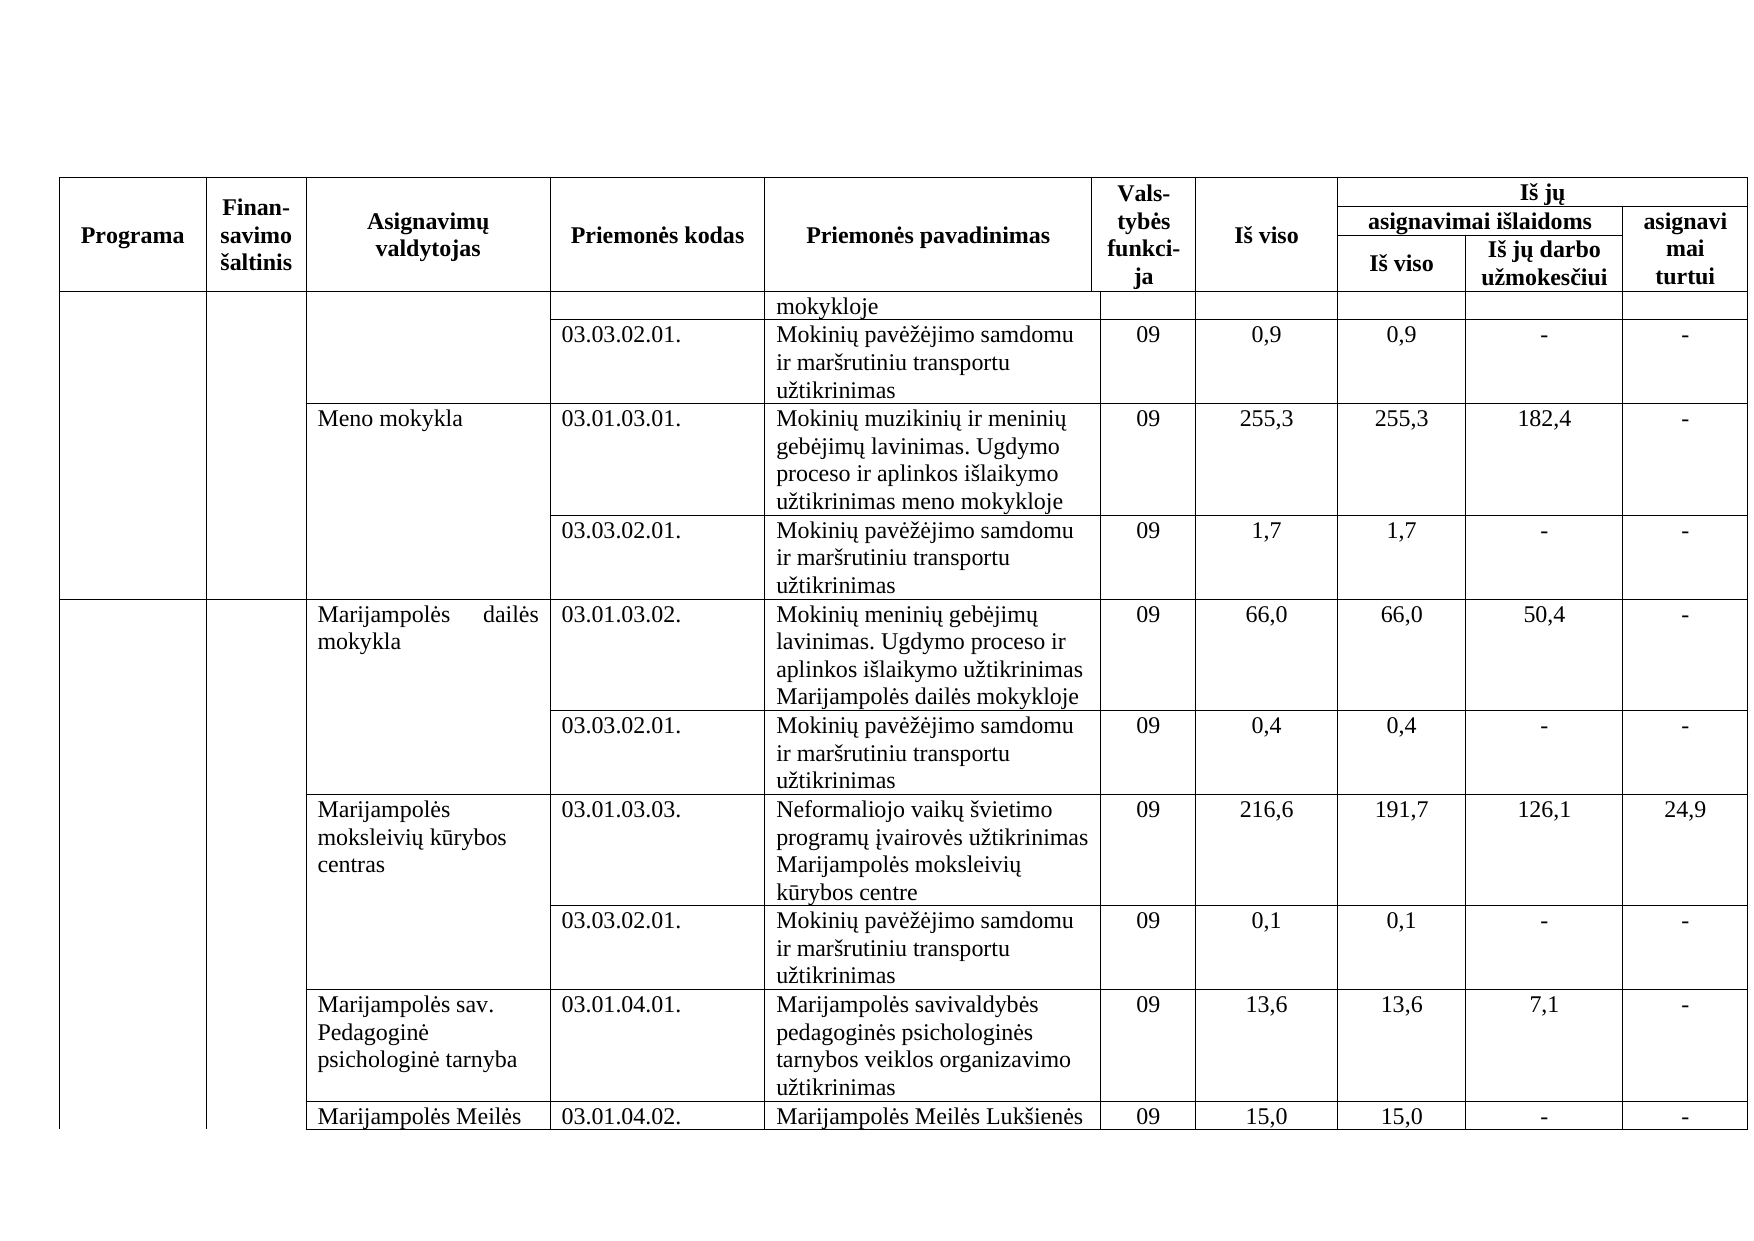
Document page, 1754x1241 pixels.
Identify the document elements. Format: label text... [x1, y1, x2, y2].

table_cell 1,7 [1338, 516, 1465, 598]
table_cell [1101, 292, 1195, 319]
table_cell - [1466, 711, 1622, 794]
table_cell [1748, 291, 1754, 319]
table_cell 66,0 [1338, 600, 1465, 710]
table_cell mokykloje [765, 292, 1100, 319]
table_cell [1748, 515, 1754, 598]
table_cell - [1623, 516, 1747, 598]
table_cell 03.03.02.01. [551, 711, 764, 794]
table_cell asignavimai išlaidoms [1338, 207, 1622, 234]
table_cell [1196, 292, 1337, 319]
table_cell 66,0 [1196, 600, 1337, 710]
table_cell [60, 515, 206, 598]
table_cell 0,4 [1338, 711, 1465, 794]
table_cell asignavimai turtui įsigyti [1623, 207, 1747, 291]
table_cell 09 [1101, 516, 1195, 598]
table_cell 126,1 [1466, 795, 1622, 905]
table_cell 09 [1101, 404, 1195, 515]
table_cell 0,4 [1196, 711, 1337, 794]
table_cell - [1623, 711, 1747, 794]
table_cell Mokinių pavėžėjimo samdomu ir maršrutiniu transportu užtikrinimas [765, 711, 1100, 794]
table_cell 0,1 [1196, 906, 1337, 989]
table_cell Marijampolės moksleivių kūrybos centras [307, 795, 550, 905]
table_cell [207, 403, 306, 515]
table_cell 09 [1101, 990, 1195, 1101]
table_cell [60, 905, 206, 989]
table_cell Mokinių pavėžėjimo samdomu ir maršrutiniu transportu užtikrinimas [765, 906, 1100, 989]
table_cell [207, 794, 306, 905]
table_cell [307, 710, 550, 794]
table_header Asignavimų valdytojas [307, 178, 550, 291]
table_cell [207, 515, 306, 598]
table_cell Marijampolės dailės mokykla [307, 600, 550, 710]
table_cell [60, 794, 206, 905]
table_cell [60, 292, 206, 319]
table_cell [1748, 206, 1754, 234]
table_cell Iš jų darbo užmokesčiui [1466, 236, 1622, 291]
table_cell 03.01.03.02. [551, 600, 764, 710]
table_cell [1748, 710, 1754, 794]
table_cell 182,4 [1466, 404, 1622, 515]
table_cell 50,4 [1466, 600, 1622, 710]
table_cell - [1623, 906, 1747, 989]
table_cell 24,9 [1623, 795, 1747, 905]
table_cell [207, 319, 306, 403]
table_cell [207, 989, 306, 1101]
table_header Programa [60, 178, 206, 291]
table_cell 7,1 [1466, 990, 1622, 1101]
table_cell [207, 600, 306, 710]
table_cell 0,9 [1338, 320, 1465, 403]
table_cell [1748, 989, 1754, 1101]
table_cell Marijampolės Meilės Lukšienės [765, 1102, 1100, 1129]
table_cell 0,1 [1338, 906, 1465, 989]
table_cell 13,6 [1338, 990, 1465, 1101]
table_cell 09 [1101, 711, 1195, 794]
table_cell - [1623, 320, 1747, 403]
table_cell - [1466, 906, 1622, 989]
table_cell [307, 319, 550, 403]
table_cell [60, 989, 206, 1101]
table_cell 09 [1101, 906, 1195, 989]
table_cell Mokinių muzikinių ir meninių gebėjimų lavinimas. Ugdymo proceso ir aplinkos išlaikymo užtikrinimas meno mokykloje [765, 404, 1100, 515]
table_cell 03.03.02.01. [551, 516, 764, 598]
table_cell 13,6 [1196, 990, 1337, 1101]
table_cell [1748, 403, 1754, 515]
table_cell [1748, 794, 1754, 905]
table_cell [60, 600, 206, 710]
table_cell 255,3 [1196, 404, 1337, 515]
table_cell [207, 292, 306, 319]
table_cell Mokinių pavėžėjimo samdomu ir maršrutiniu transportu užtikrinimas [765, 320, 1100, 403]
table_cell 09 [1101, 320, 1195, 403]
table_header Iš viso [1196, 178, 1337, 291]
table_cell 03.03.02.01. [551, 906, 764, 989]
table_cell [60, 1101, 206, 1129]
table_cell 09 [1101, 600, 1195, 710]
table_cell 255,3 [1338, 404, 1465, 515]
table_cell Neformaliojo vaikų švietimo programų įvairovės užtikrinimas Marijampolės moksleivių kūrybos centre [765, 795, 1100, 905]
table_cell Marijampolės sav. Pedagoginė psichologinė tarnyba [307, 990, 550, 1101]
table_cell 0,9 [1196, 320, 1337, 403]
table_cell [60, 319, 206, 403]
table_cell [1748, 1101, 1754, 1129]
table_cell [1338, 292, 1465, 319]
table_cell [1748, 235, 1754, 291]
table_cell Mokinių pavėžėjimo samdomu ir maršrutiniu transportu užtikrinimas [765, 516, 1100, 598]
table_cell [307, 292, 550, 319]
table_header Finan-savimo šaltinis [207, 178, 306, 291]
table_header [1748, 177, 1754, 206]
table_cell Marijampolės Meilės [307, 1102, 550, 1129]
table_cell - [1623, 404, 1747, 515]
table_cell 09 [1101, 795, 1195, 905]
table_header Vals-tybės funkci-ja [1092, 178, 1195, 291]
table_cell Mokinių meninių gebėjimų lavinimas. Ugdymo proceso ir aplinkos išlaikymo užtikrinimas Marijampolės dailės mokykloje [765, 600, 1100, 710]
table_cell - [1466, 1102, 1622, 1129]
table_cell - [1623, 1102, 1747, 1129]
table_cell [207, 905, 306, 989]
table_cell [1466, 292, 1622, 319]
table_cell Marijampolės savivaldybės pedagoginės psichologinės tarnybos veiklos organizavimo užtikrinimas [765, 990, 1100, 1101]
table_cell [207, 710, 306, 794]
table_cell [60, 403, 206, 515]
table_cell [307, 515, 550, 598]
table_cell - [1623, 990, 1747, 1101]
table_cell 03.03.02.01. [551, 320, 764, 403]
table_cell 03.01.04.02. [551, 1102, 764, 1129]
table_cell 216,6 [1196, 795, 1337, 905]
table_header Priemonės kodas [551, 178, 764, 291]
table_cell [307, 905, 550, 989]
table_cell [1748, 599, 1754, 710]
table_header Priemonės pavadinimas [765, 178, 1091, 291]
table_cell [551, 292, 764, 319]
table_cell Iš viso [1338, 236, 1465, 291]
table_cell 03.01.04.01. [551, 990, 764, 1101]
table_cell [1748, 905, 1754, 989]
table_cell 09 [1101, 1102, 1195, 1129]
table_cell 15,0 [1338, 1102, 1465, 1129]
table_cell 1,7 [1196, 516, 1337, 598]
table_cell - [1623, 600, 1747, 710]
table_cell 03.01.03.03. [551, 795, 764, 905]
table_cell 191,7 [1338, 795, 1465, 905]
table_cell - [1466, 320, 1622, 403]
table_cell - [1623, 292, 1747, 319]
table_cell 03.01.03.01. [551, 404, 764, 515]
table_cell [60, 710, 206, 794]
table_cell [1748, 319, 1754, 403]
table_cell Meno mokykla [307, 404, 550, 515]
table_header Iš jų [1338, 178, 1747, 206]
table_cell - [1466, 516, 1622, 598]
table_cell 15,0 [1196, 1102, 1337, 1129]
table_cell [207, 1101, 306, 1129]
